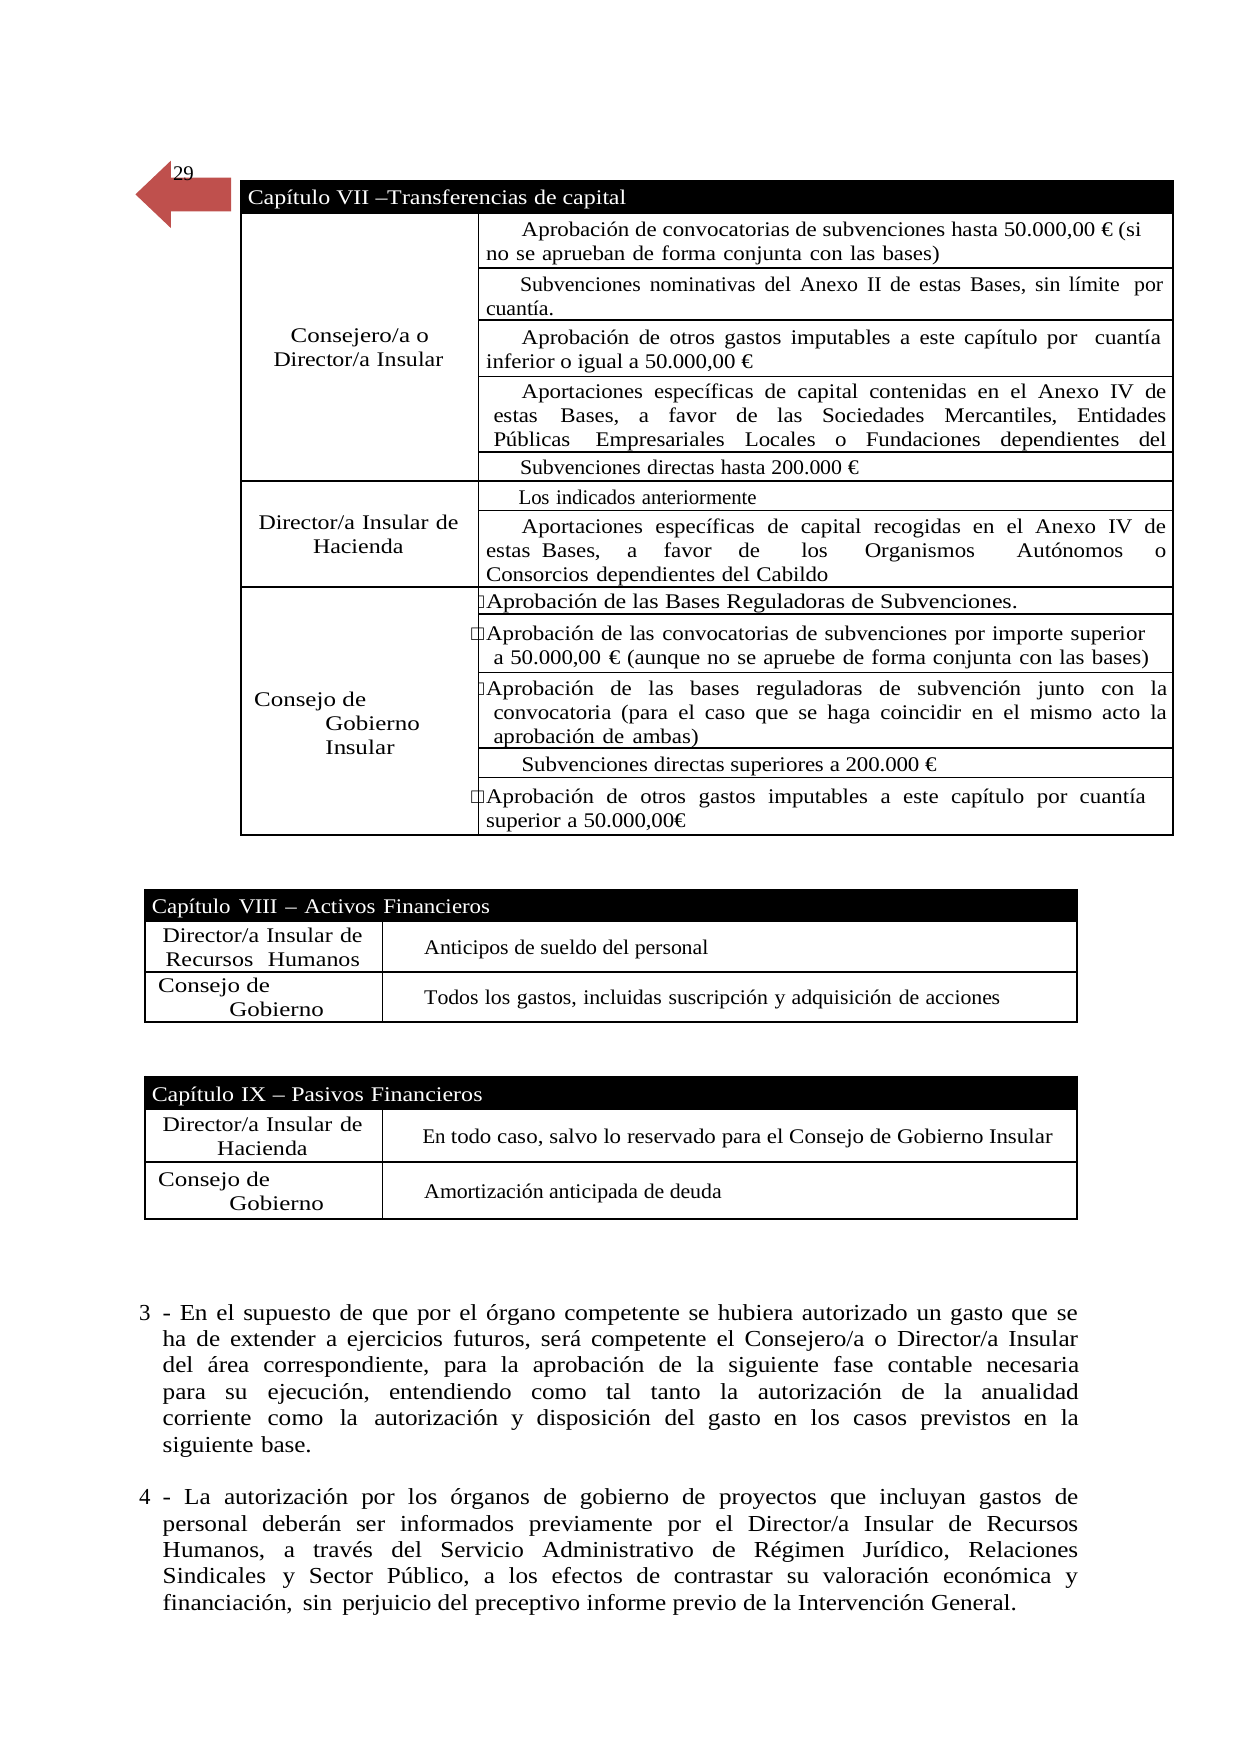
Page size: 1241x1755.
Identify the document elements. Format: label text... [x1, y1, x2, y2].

table_header Capítulo VIII – Activos Financieros [146, 891, 1076, 920]
table_cell Subvenciones directas superiores a 200.000 € [479, 749, 1172, 777]
table_cell Subvenciones nominativas del Anexo II de estas Bases, sin límite por cuantía. [479, 269, 1172, 319]
table_cell Aprobación de las Bases Reguladoras de Subvenciones. [479, 588, 1172, 613]
table_cell Aportaciones específicas de capital recogidas en el Anexo IV de estas Bases, a favor de los Organismos Autónomos o Consorcios dependientes del Cabildo [479, 511, 1172, 586]
table_cell En todo caso, salvo lo reservado para el Consejo de Gobierno Insular [383, 1110, 1076, 1161]
table_cell Consejo de Gobierno Insular [146, 973, 382, 1021]
table_header Capítulo VII –Transferencias de capital [242, 182, 1172, 211]
table_cell Director/a Insular de Hacienda [146, 1110, 382, 1161]
table_cell Aprobación de las bases reguladoras de subvención junto con la convocatoria (para el caso que se haga coincidir en el mismo acto la aprobación de ambas) [479, 673, 1172, 747]
table_cell Director/a Insular de Recursos Humanos [146, 922, 382, 971]
table_header Capítulo IX – Pasivos Financieros [146, 1078, 1076, 1108]
table_cell Consejo de Gobierno Insular [146, 1163, 382, 1217]
table_cell Aprobación de convocatorias de subvenciones hasta 50.000,00 € (si no se aprueban de forma conjunta con las bases) [479, 214, 1172, 267]
table_cell Todos los gastos, incluidas suscripción y adquisición de acciones [383, 973, 1076, 1021]
table_cell Amortización anticipada de deuda [383, 1163, 1076, 1217]
table_cell Aprobación de otros gastos imputables a este capítulo por cuantía superior a 50.000,00€ [479, 778, 1172, 834]
table_cell Aportaciones específicas de capital contenidas en el Anexo IV de estas Bases, a favor de las Sociedades Mercantiles, Entidades Públicas Empresariales Locales o Fundaciones dependientes del Cabildo [479, 377, 1172, 451]
list - En el supuesto de que por el órgano competente se hubiera autorizado un gasto que se ha de extender a ejercicios futuros, será competente el Consejero/a o Director/a Insular del área correspondiente, para la aprobación de la siguiente fase contable necesaria para su ejecución, entendiendo como tal tanto la autorización de la anualidad corriente como la autorización y disposición del gasto en los casos previstos en la siguiente base. [148, 1299, 1079, 1457]
table_cell Consejo de Gobierno Insular [242, 588, 478, 834]
table_cell Director/a Insular de Hacienda [242, 482, 478, 586]
table_cell Aprobación de otros gastos imputables a este capítulo por cuantía inferior o igual a 50.000,00 € [479, 321, 1172, 376]
list - La autorización por los órganos de gobierno de proyectos que incluyan gastos de personal deberán ser informados previamente por el Director/a Insular de Recursos Humanos, a través del Servicio Administrativo de Régimen Jurídico, Relaciones Sindicales y Sector Público, a los efectos de contrastar su valoración económica y financiación, sin perjuicio del preceptivo informe previo de la Intervención General. [148, 1483, 1079, 1615]
table_cell Los indicados anteriormente [479, 482, 1172, 509]
table_cell Aprobación de las convocatorias de subvenciones por importe superior a 50.000,00 € (aunque no se apruebe de forma conjunta con las bases) [479, 615, 1172, 672]
table_cell Consejero/a o Director/a Insular [242, 214, 478, 480]
table_cell Subvenciones directas hasta 200.000 € [479, 453, 1172, 480]
table_cell Anticipos de sueldo del personal [383, 922, 1076, 971]
